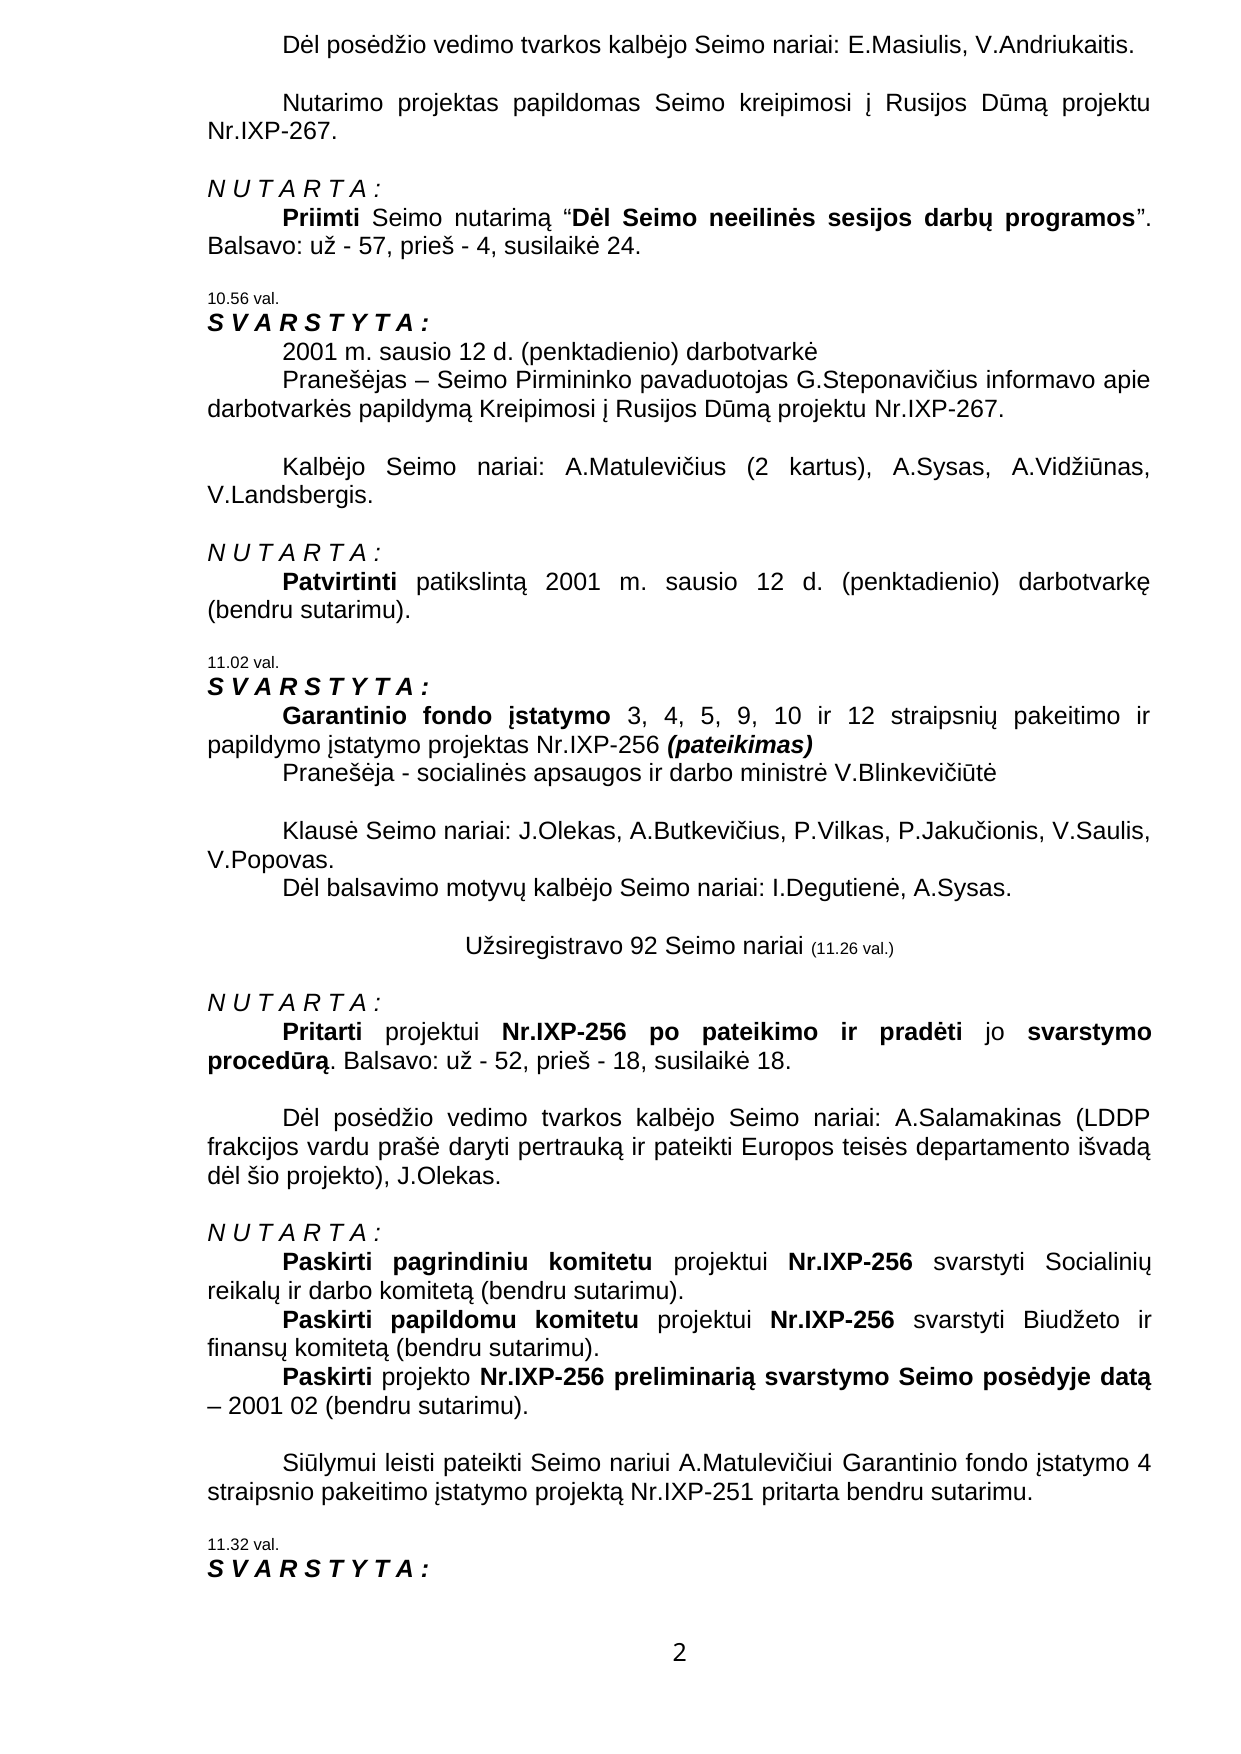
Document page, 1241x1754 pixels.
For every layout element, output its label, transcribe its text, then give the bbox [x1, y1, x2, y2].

text Garantinio fondo įstatymo 3, 4, 5, 9, 10 ir 12 straipsnių pakeitimo ir papildymo įstatymo projektas Nr.IXP-256 (pateikimas) [207, 701, 1152, 758]
text S V A R S T Y T A : [207, 1554, 1152, 1582]
text 11.32 val. [207, 1534, 1152, 1554]
text Paskirti projekto Nr.IXP-256 preliminarią svarstymo Seimo posėdyje datą – 2001 02 (bendru sutarimu). [207, 1362, 1152, 1419]
text Dėl balsavimo motyvų kalbėjo Seimo nariai: I.Degutienė, A.Sysas. [207, 873, 1152, 902]
text Klausė Seimo nariai: J.Olekas, A.Butkevičius, P.Vilkas, P.Jakučionis, V.Saulis, V.Popovas. [207, 816, 1152, 873]
text Patvirtinti patikslintą 2001 m. sausio 12 d. (penktadienio) darbotvarkę (bendru sutarimu). [207, 567, 1152, 624]
text Kalbėjo Seimo nariai: A.Matulevičius (2 kartus), A.Sysas, A.Vidžiūnas, V.Landsbergis. [207, 452, 1152, 509]
text 2001 m. sausio 12 d. (penktadienio) darbotvarkė [207, 337, 1152, 365]
text 11.02 val. [207, 653, 1152, 672]
text Dėl posėdžio vedimo tvarkos kalbėjo Seimo nariai: E.Masiulis, V.Andriukaitis. [207, 30, 1152, 59]
text Dėl posėdžio vedimo tvarkos kalbėjo Seimo nariai: A.Salamakinas (LDDP frakcijos vardu prašė daryti pertrauką ir pateikti Europos teisės departamento išvadą dėl šio projekto), J.Olekas. [207, 1103, 1152, 1189]
text Pritarti projektui Nr.IXP-256 po pateikimo ir pradėti jo svarstymo procedūrą. Balsavo: už - 52, prieš - 18, susilaikė 18. [207, 1017, 1152, 1074]
text 10.56 val. [207, 289, 1152, 308]
text Pranešėjas – Seimo Pirmininko pavaduotojas G.Steponavičius informavo apie darbotvarkės papildymą Kreipimosi į Rusijos Dūmą projektu Nr.IXP-267. [207, 365, 1152, 423]
text Paskirti pagrindiniu komitetu projektui Nr.IXP-256 svarstyti Socialinių reikalų ir darbo komitetą (bendru sutarimu). [207, 1247, 1152, 1304]
text N U T A R T A : [207, 1218, 1152, 1247]
text Nutarimo projektas papildomas Seimo kreipimosi į Rusijos Dūmą projektu Nr.IXP-267. [207, 87, 1152, 145]
text Siūlymui leisti pateikti Seimo nariui A.Matulevičiui Garantinio fondo įstatymo 4 straipsnio pakeitimo įstatymo projektą Nr.IXP-251 pritarta bendru sutarimu. [207, 1448, 1152, 1506]
text S V A R S T Y T A : [207, 672, 1152, 701]
text Priimti Seimo nutarimą “Dėl Seimo neeilinės sesijos darbų programos”. Balsavo: už - 57, prieš - 4, susilaikė 24. [207, 202, 1152, 260]
text N U T A R T A : [207, 988, 1152, 1017]
text N U T A R T A : [207, 538, 1152, 567]
text Užsiregistravo 92 Seimo nariai (11.26 val.) [207, 931, 1152, 959]
text Pranešėja - socialinės apsaugos ir darbo ministrė V.Blinkevičiūtė [207, 758, 1152, 787]
text Paskirti papildomu komitetu projektui Nr.IXP-256 svarstyti Biudžeto ir finansų komitetą (bendru sutarimu). [207, 1304, 1152, 1362]
text S V A R S T Y T A : [207, 308, 1152, 337]
text N U T A R T A : [207, 174, 1152, 202]
